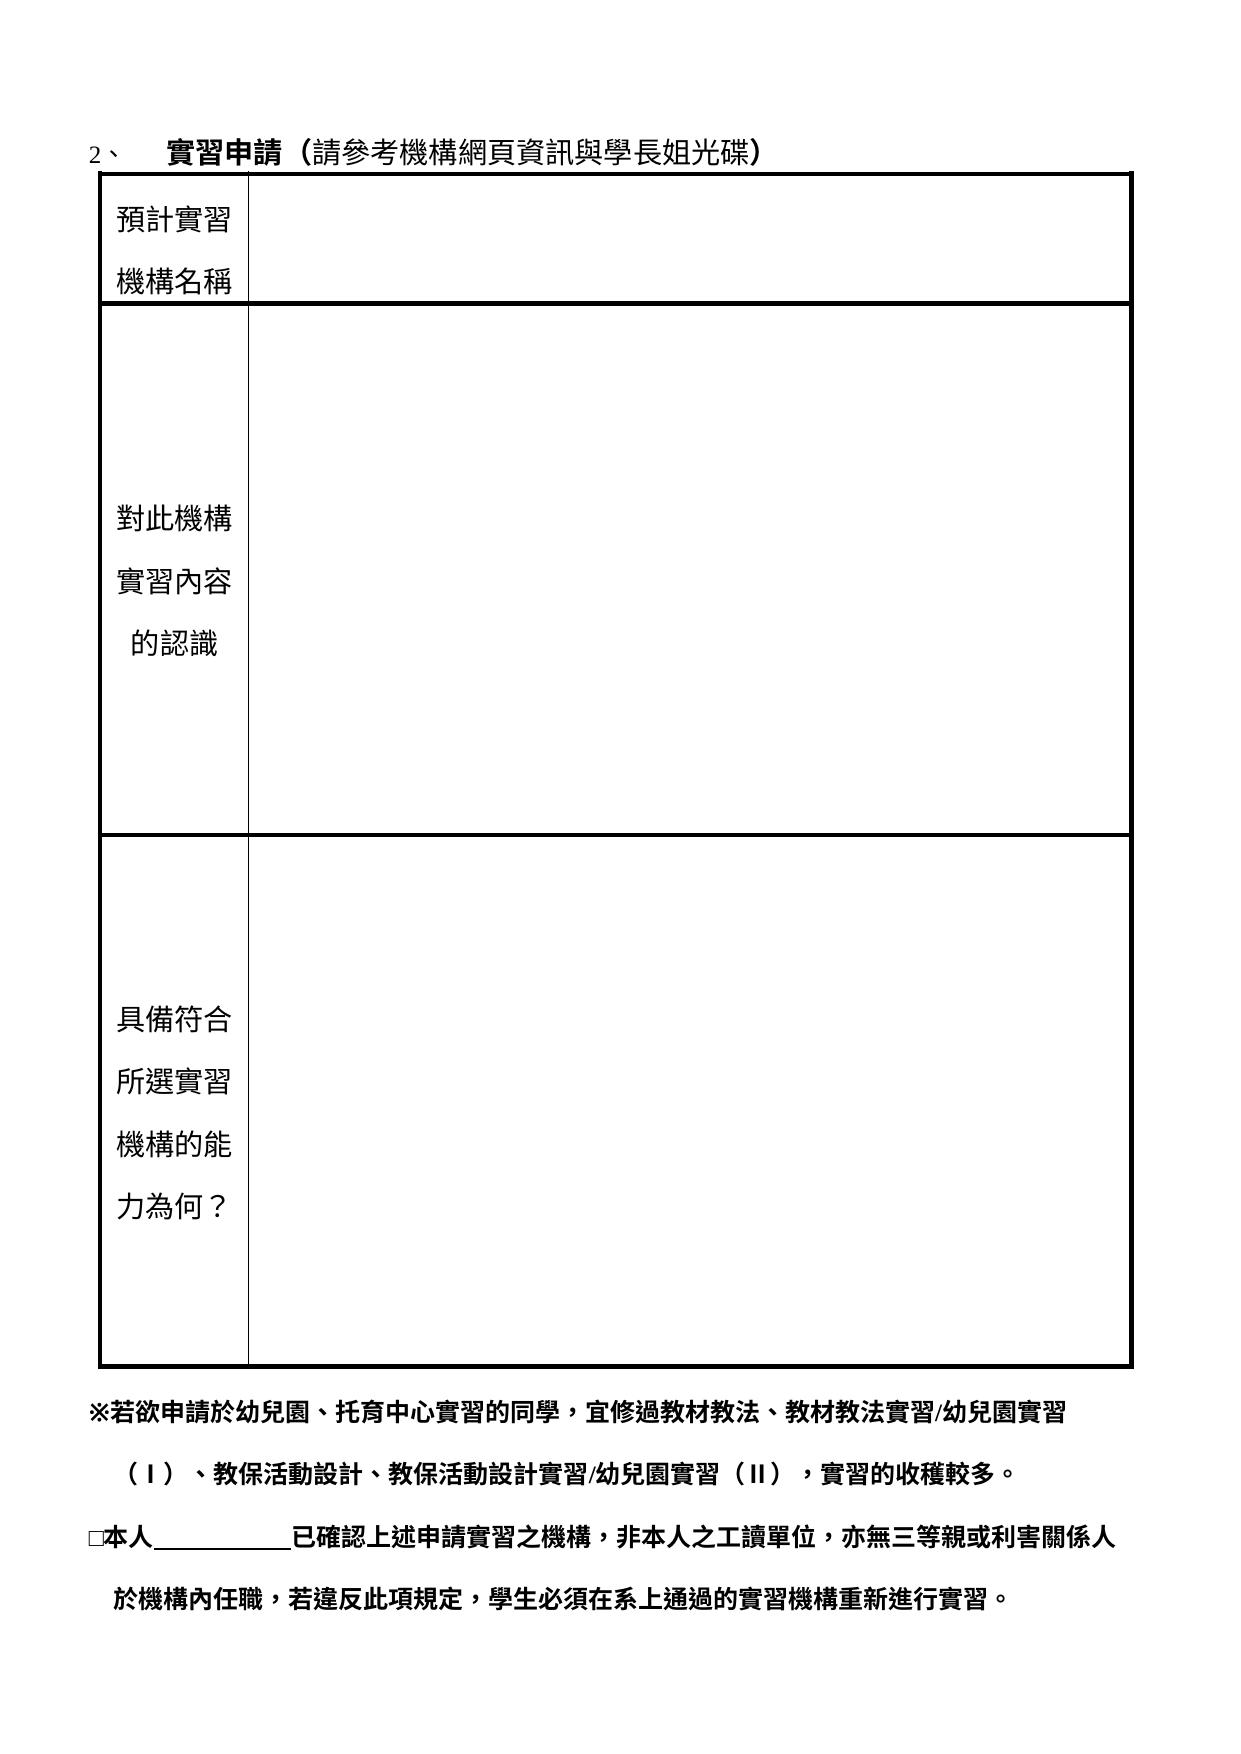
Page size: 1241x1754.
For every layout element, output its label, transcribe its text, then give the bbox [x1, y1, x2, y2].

table_header 預計實習機構名稱 [102, 176, 248, 301]
table_cell [249, 837, 1129, 1364]
table_cell [249, 306, 1129, 832]
list 實習申請（請參考機構網頁資訊與學長姐光碟） [89, 109, 1137, 171]
table_cell 具備符合所選實習機構的能力為何？ [102, 837, 248, 1364]
text ※若欲申請於幼兒園、托育中心實習的同學，宜修過教材教法、教材教法實習/幼兒園實習（Ⅰ）、教保活動設計、教保活動設計實習/幼兒園實習（Ⅱ），實習的收穫較多。 [89, 1369, 1137, 1494]
table_header [249, 176, 1129, 301]
table_cell 對此機構實習內容的認識 [102, 306, 248, 832]
text □本人 已確認上述申請實習之機構，非本人之工讀單位，亦無三等親或利害關係人於機構內任職，若違反此項規定，學生必須在系上通過的實習機構重新進行實習。 [89, 1494, 1137, 1619]
